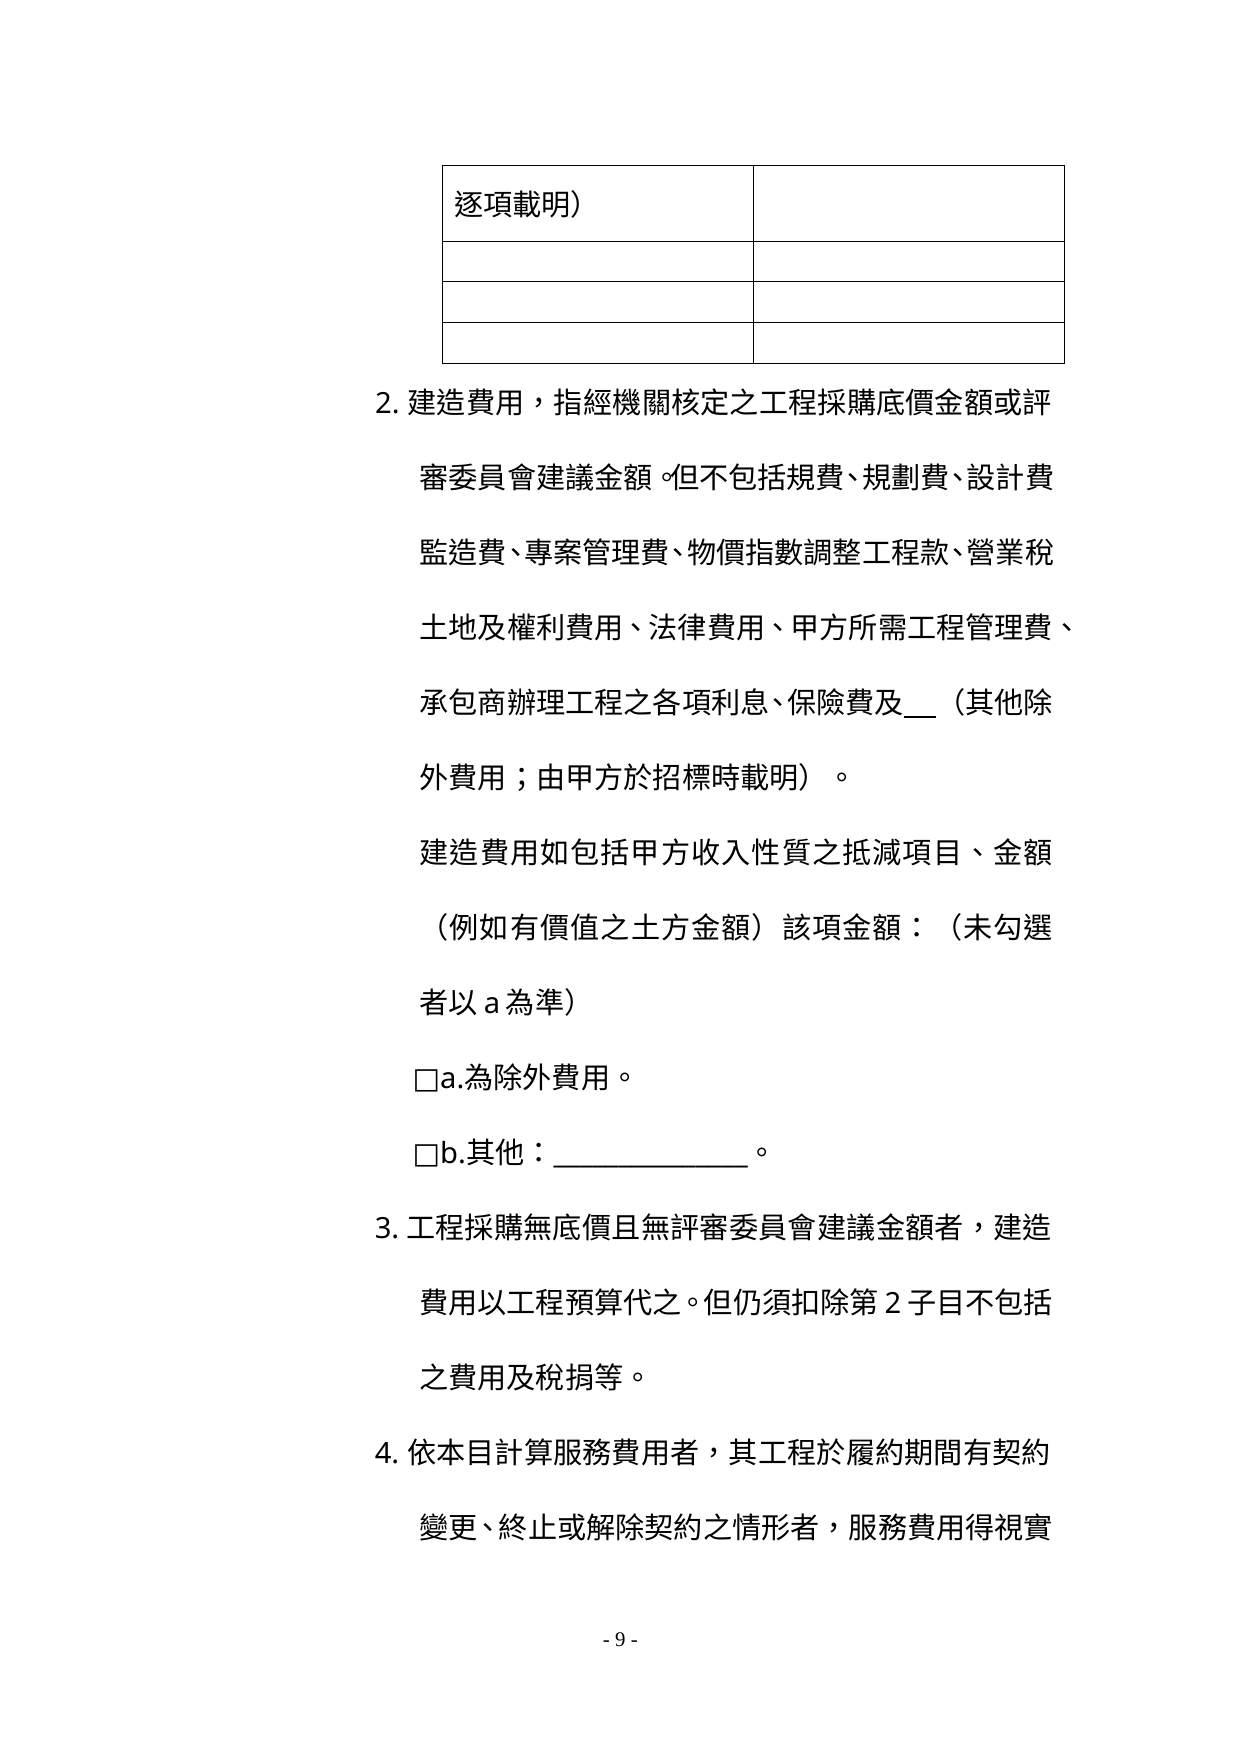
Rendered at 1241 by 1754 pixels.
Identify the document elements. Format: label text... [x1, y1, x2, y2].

text 4. 依本目計算服務費用者，其工程於履約期間有契約變更、終止或解除契約之情形者，服務費用得視實 [374, 1413, 1053, 1563]
table_cell [443, 282, 753, 322]
table_header [754, 166, 1064, 241]
text □b.其他：_______________。 [187, 1113, 1053, 1188]
table_cell [754, 242, 1064, 281]
table_cell [754, 282, 1064, 322]
table_cell [443, 323, 753, 362]
text 建造費用如包括甲方收入性質之抵減項目、金額（例如有價值之土方金額）該項金額：（未勾選者以a為準） [419, 813, 1053, 1038]
table_cell [443, 242, 753, 281]
table_header 逐項載明） [443, 166, 753, 241]
text 3. 工程採購無底價且無評審委員會建議金額者，建造費用以工程預算代之。但仍須扣除第2子目不包括之費用及稅捐等。 [374, 1188, 1053, 1413]
text 2. 建造費用，指經機關核定之工程採購底價金額或評審委員會建議金額。但不包括規費、規劃費、設計費、監造費、專案管理費、物價指數調整工程款、營業稅、土地及權利費用、法律費用、甲方所需工程管理費、承包商辦理工程之各項利息、保險費及 （其他除外費用；由甲方於招標時載明）。 [375, 363, 1053, 813]
text □a.為除外費用。 [187, 1038, 1053, 1113]
table_cell [754, 323, 1064, 362]
